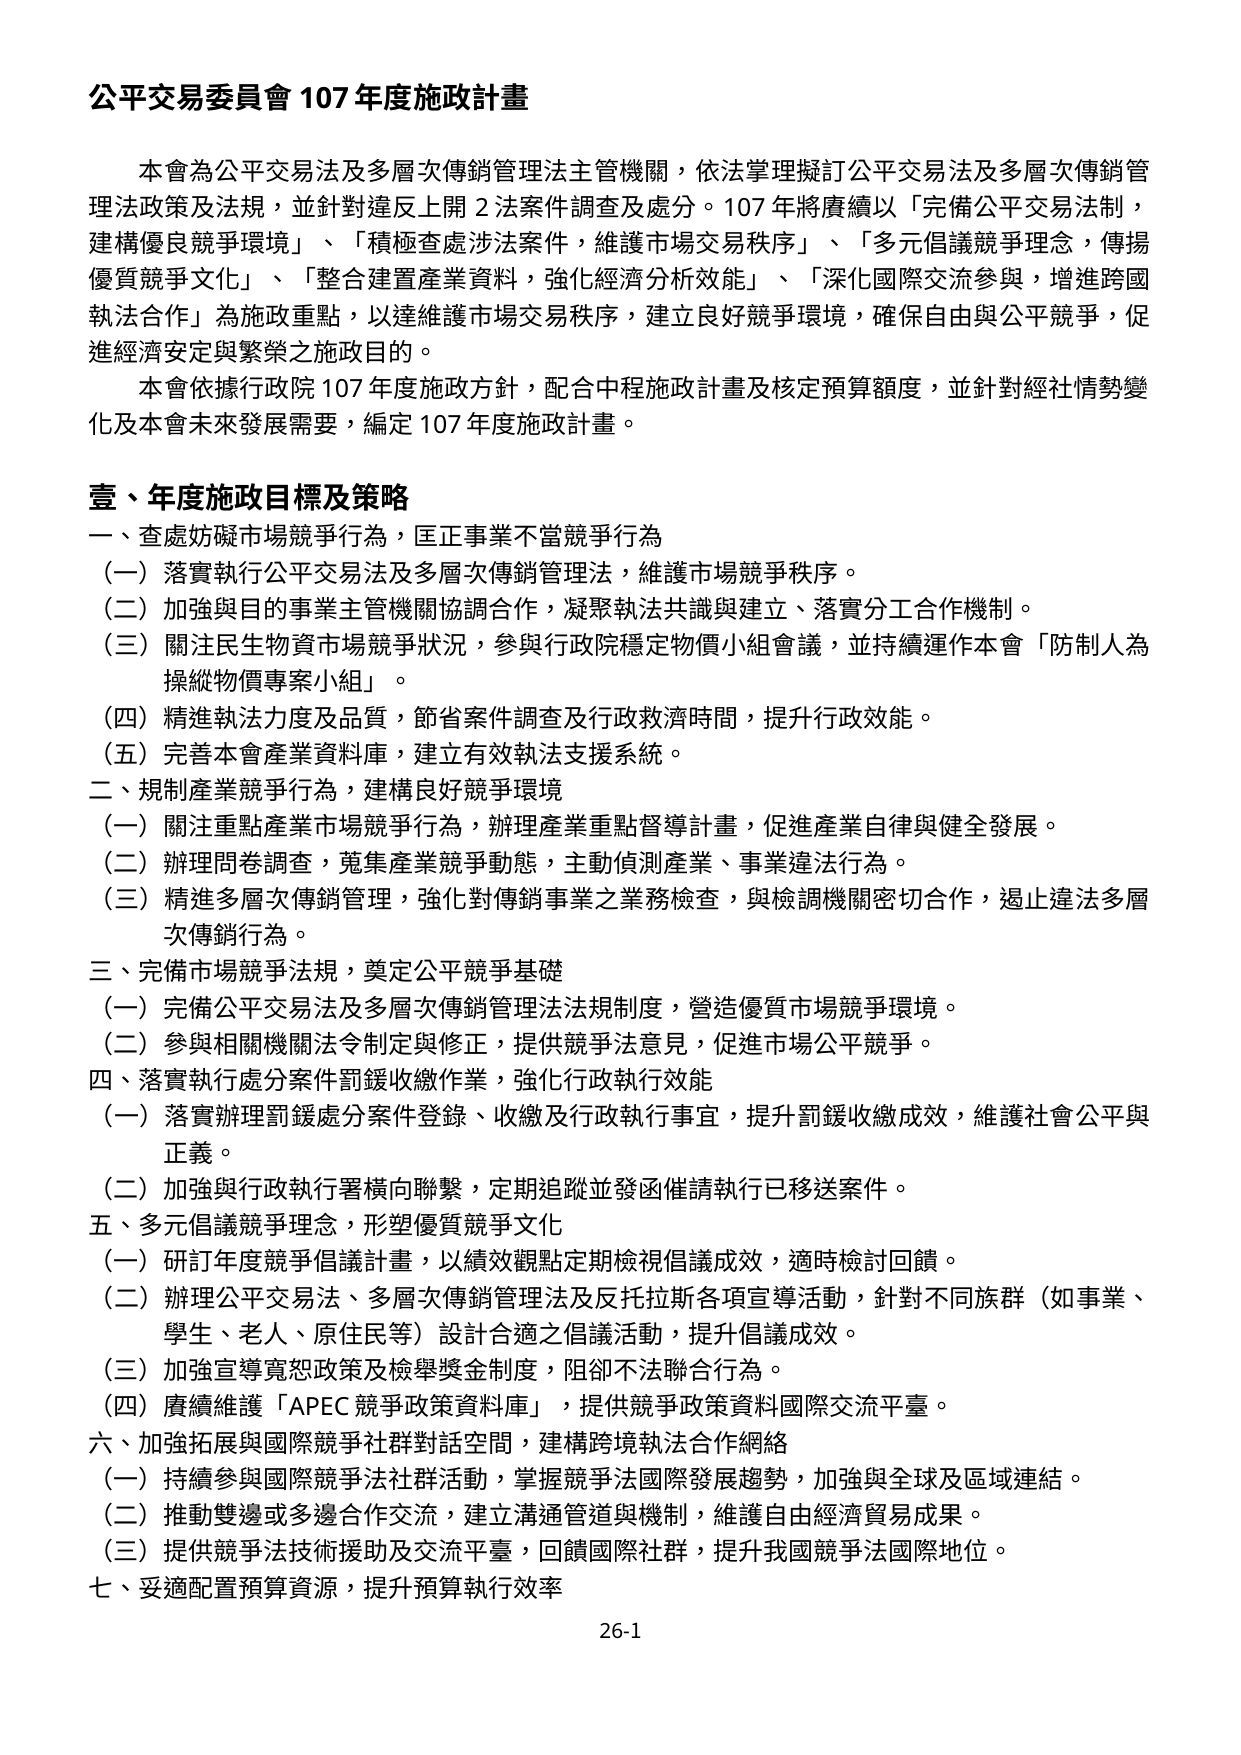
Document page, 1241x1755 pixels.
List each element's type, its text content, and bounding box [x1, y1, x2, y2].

text 本會依據行政院107年度施政方針，配合中程施政計畫及核定預算額度，並針對經社情勢變化及本會未來發展需要，編定107年度施政計畫。 [89, 368, 1152, 441]
text （一）完備公平交易法及多層次傳銷管理法法規制度，營造優質市場競爭環境。 [89, 988, 1152, 1024]
text （一）研訂年度競爭倡議計畫，以績效觀點定期檢視倡議成效，適時檢討回饋。 [89, 1242, 1152, 1278]
text （一）關注重點產業市場競爭行為，辦理產業重點督導計畫，促進產業自律與健全發展。 [89, 807, 1152, 843]
text 壹、年度施政目標及策略 [89, 475, 1152, 517]
text （三）精進多層次傳銷管理，強化對傳銷事業之業務檢查，與檢調機關密切合作，遏止違法多層次傳銷行為。 [89, 879, 1152, 952]
text （二）辦理公平交易法、多層次傳銷管理法及反托拉斯各項宣導活動，針對不同族群（如事業、學生、老人、原住民等）設計合適之倡議活動，提升倡議成效。 [89, 1278, 1152, 1351]
text （二）加強與目的事業主管機關協調合作，凝聚執法共識與建立、落實分工合作機制。 [89, 589, 1152, 626]
text （三）關注民生物資市場競爭狀況，參與行政院穩定物價小組會議，並持續運作本會「防制人為操縱物價專案小組」。 [89, 626, 1152, 698]
text 三、完備市場競爭法規，奠定公平競爭基礎 [89, 952, 1152, 988]
text 五、多元倡議競爭理念，形塑優質競爭文化 [89, 1206, 1152, 1242]
text （四）賡續維護「APEC競爭政策資料庫」，提供競爭政策資料國際交流平臺。 [89, 1387, 1152, 1423]
text （二）辦理問卷調查，蒐集產業競爭動態，主動偵測產業、事業違法行為。 [89, 843, 1152, 879]
text 一、查處妨礙市場競爭行為，匡正事業不當競爭行為 [89, 517, 1152, 553]
text 七、妥適配置預算資源，提升預算執行效率 [89, 1568, 1152, 1604]
text 本會為公平交易法及多層次傳銷管理法主管機關，依法掌理擬訂公平交易法及多層次傳銷管理法政策及法規，並針對違反上開2法案件調查及處分。107年將賡續以「完備公平交易法制，建構優良競爭環境」、「積極查處涉法案件，維護市場交易秩序」、「多元倡議競爭理念，傳揚優質競爭文化」、「整合建置產業資料，強化經濟分析效能」、「深化國際交流參與，增進跨國執法合作」為施政重點，以達維護市場交易秩序，建立良好競爭環境，確保自由與公平競爭，促進經濟安定與繁榮之施政目的。 [89, 151, 1152, 368]
text 公平交易委員會107年度施政計畫 [89, 75, 1152, 117]
text （一）落實辦理罰鍰處分案件登錄、收繳及行政執行事宜，提升罰鍰收繳成效，維護社會公平與正義。 [89, 1097, 1152, 1169]
text （一）持續參與國際競爭法社群活動，掌握競爭法國際發展趨勢，加強與全球及區域連結。 [89, 1459, 1152, 1496]
text （二）推動雙邊或多邊合作交流，建立溝通管道與機制，維護自由經濟貿易成果。 [89, 1496, 1152, 1532]
text 二、規制產業競爭行為，建構良好競爭環境 [89, 771, 1152, 807]
text 六、加強拓展與國際競爭社群對話空間，建構跨境執法合作網絡 [89, 1423, 1152, 1459]
text （三）提供競爭法技術援助及交流平臺，回饋國際社群，提升我國競爭法國際地位。 [89, 1532, 1152, 1568]
text （五）完善本會產業資料庫，建立有效執法支援系統。 [89, 734, 1152, 771]
text （二）加強與行政執行署橫向聯繫，定期追蹤並發函催請執行已移送案件。 [89, 1169, 1152, 1206]
text （三）加強宣導寬恕政策及檢舉獎金制度，阻卻不法聯合行為。 [89, 1351, 1152, 1387]
text 四、落實執行處分案件罰鍰收繳作業，強化行政執行效能 [89, 1061, 1152, 1097]
text （四）精進執法力度及品質，節省案件調查及行政救濟時間，提升行政效能。 [89, 698, 1152, 734]
text （一）落實執行公平交易法及多層次傳銷管理法，維護市場競爭秩序。 [89, 553, 1152, 589]
text （二）參與相關機關法令制定與修正，提供競爭法意見，促進市場公平競爭。 [89, 1024, 1152, 1061]
